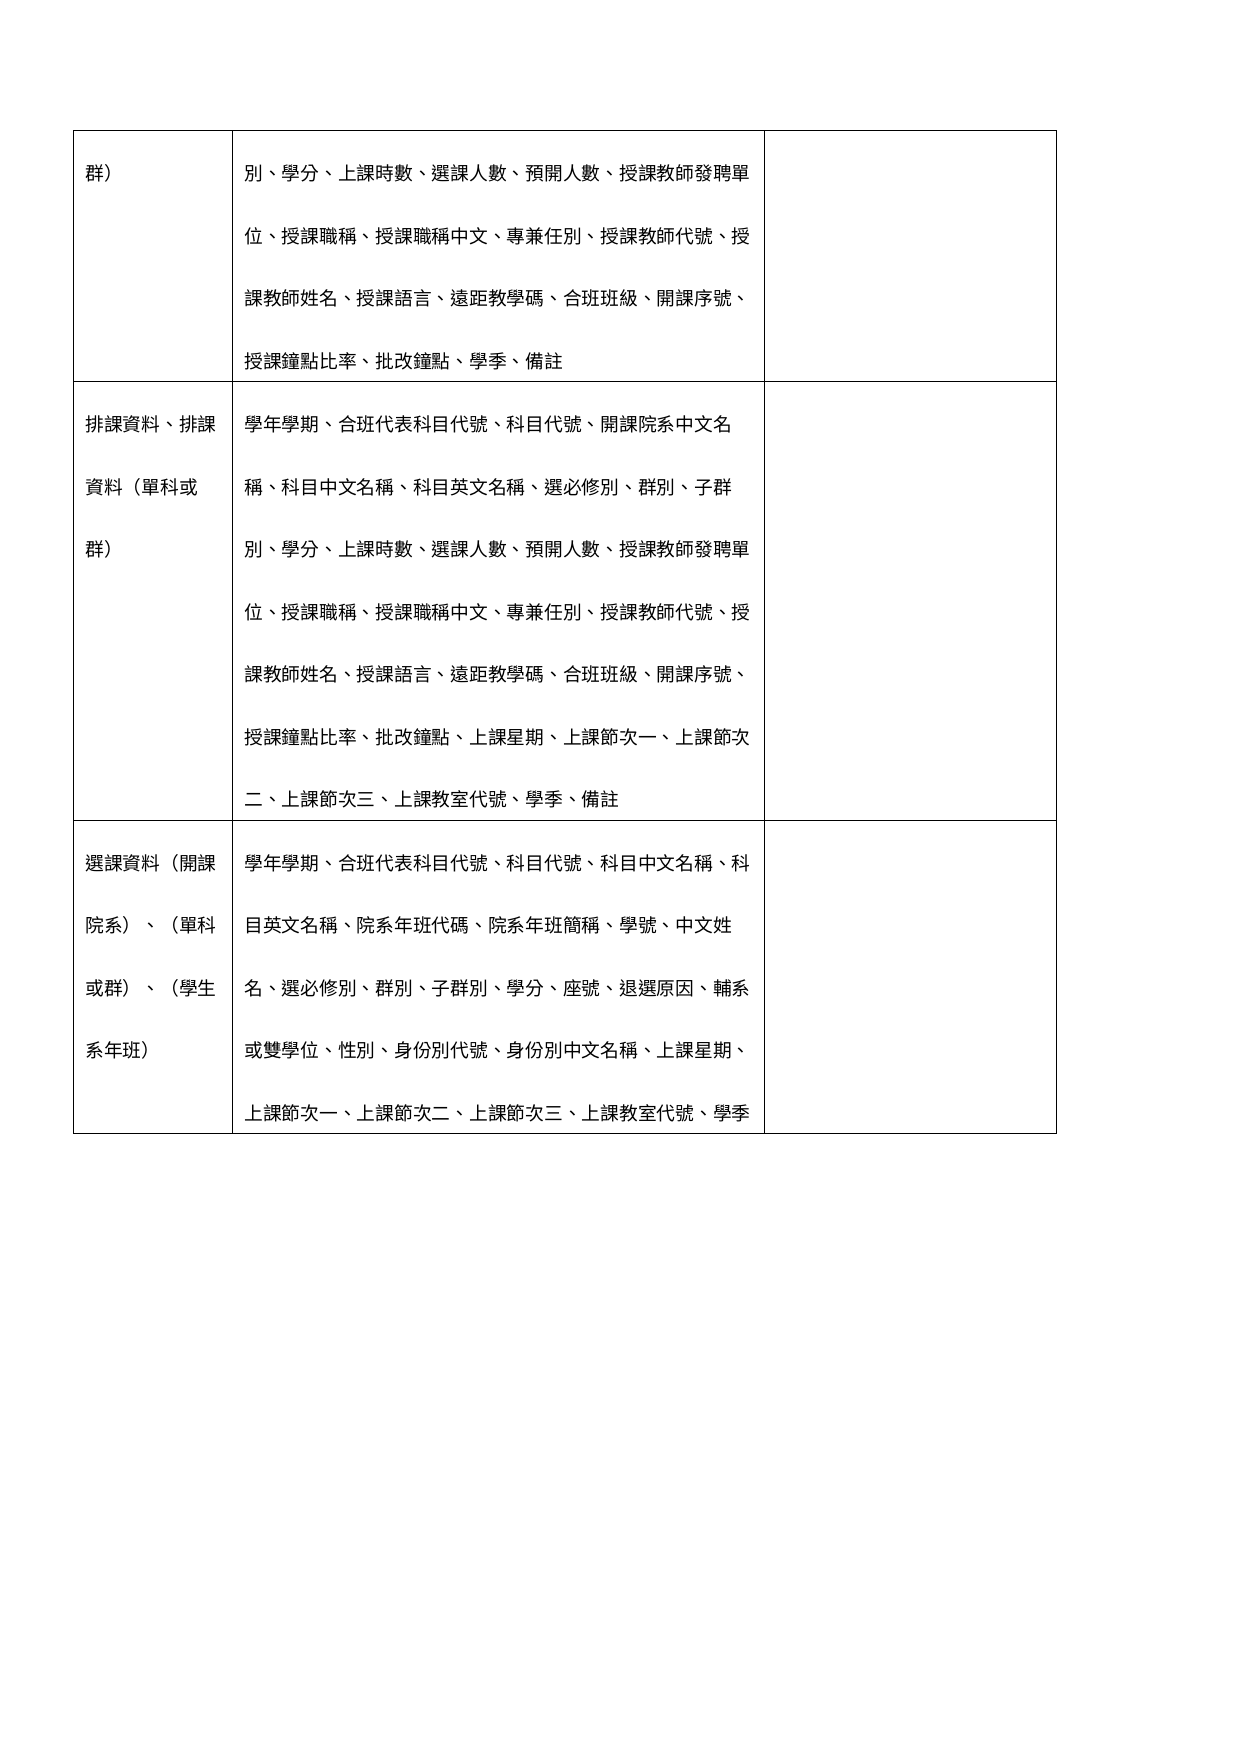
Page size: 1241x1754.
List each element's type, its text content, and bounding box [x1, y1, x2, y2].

table_cell 選課資料（開課院系）、（單科或群）、（學生系年班） [74, 821, 232, 1133]
table_cell 別、學分、上課時數、選課人數、預開人數、授課教師發聘單位、授課職稱、授課職稱中文、專兼任別、授課教師代號、授課教師姓名、授課語言、遠距教學碼、合班班級、開課序號、授課鐘點比率、批改鐘點、學季、備註 [233, 131, 764, 381]
table_cell [765, 821, 1056, 1133]
table_cell 學年學期、合班代表科目代號、科目代號、開課院系中文名稱、科目中文名稱、科目英文名稱、選必修別、群別、子群別、學分、上課時數、選課人數、預開人數、授課教師發聘單位、授課職稱、授課職稱中文、專兼任別、授課教師代號、授課教師姓名、授課語言、遠距教學碼、合班班級、開課序號、授課鐘點比率、批改鐘點、上課星期、上課節次一、上課節次二、上課節次三、上課教室代號、學季、備註 [233, 382, 764, 819]
table_cell [765, 131, 1056, 381]
table_cell [765, 382, 1056, 819]
table_cell 學年學期、合班代表科目代號、科目代號、科目中文名稱、科目英文名稱、院系年班代碼、院系年班簡稱、學號、中文姓名、選必修別、群別、子群別、學分、座號、退選原因、輔系或雙學位、性別、身份別代號、身份別中文名稱、上課星期、上課節次一、上課節次二、上課節次三、上課教室代號、學季 [233, 821, 764, 1133]
table_cell 排課資料、排課資料（單科或群） [74, 382, 232, 819]
table_cell 群） [74, 131, 232, 381]
